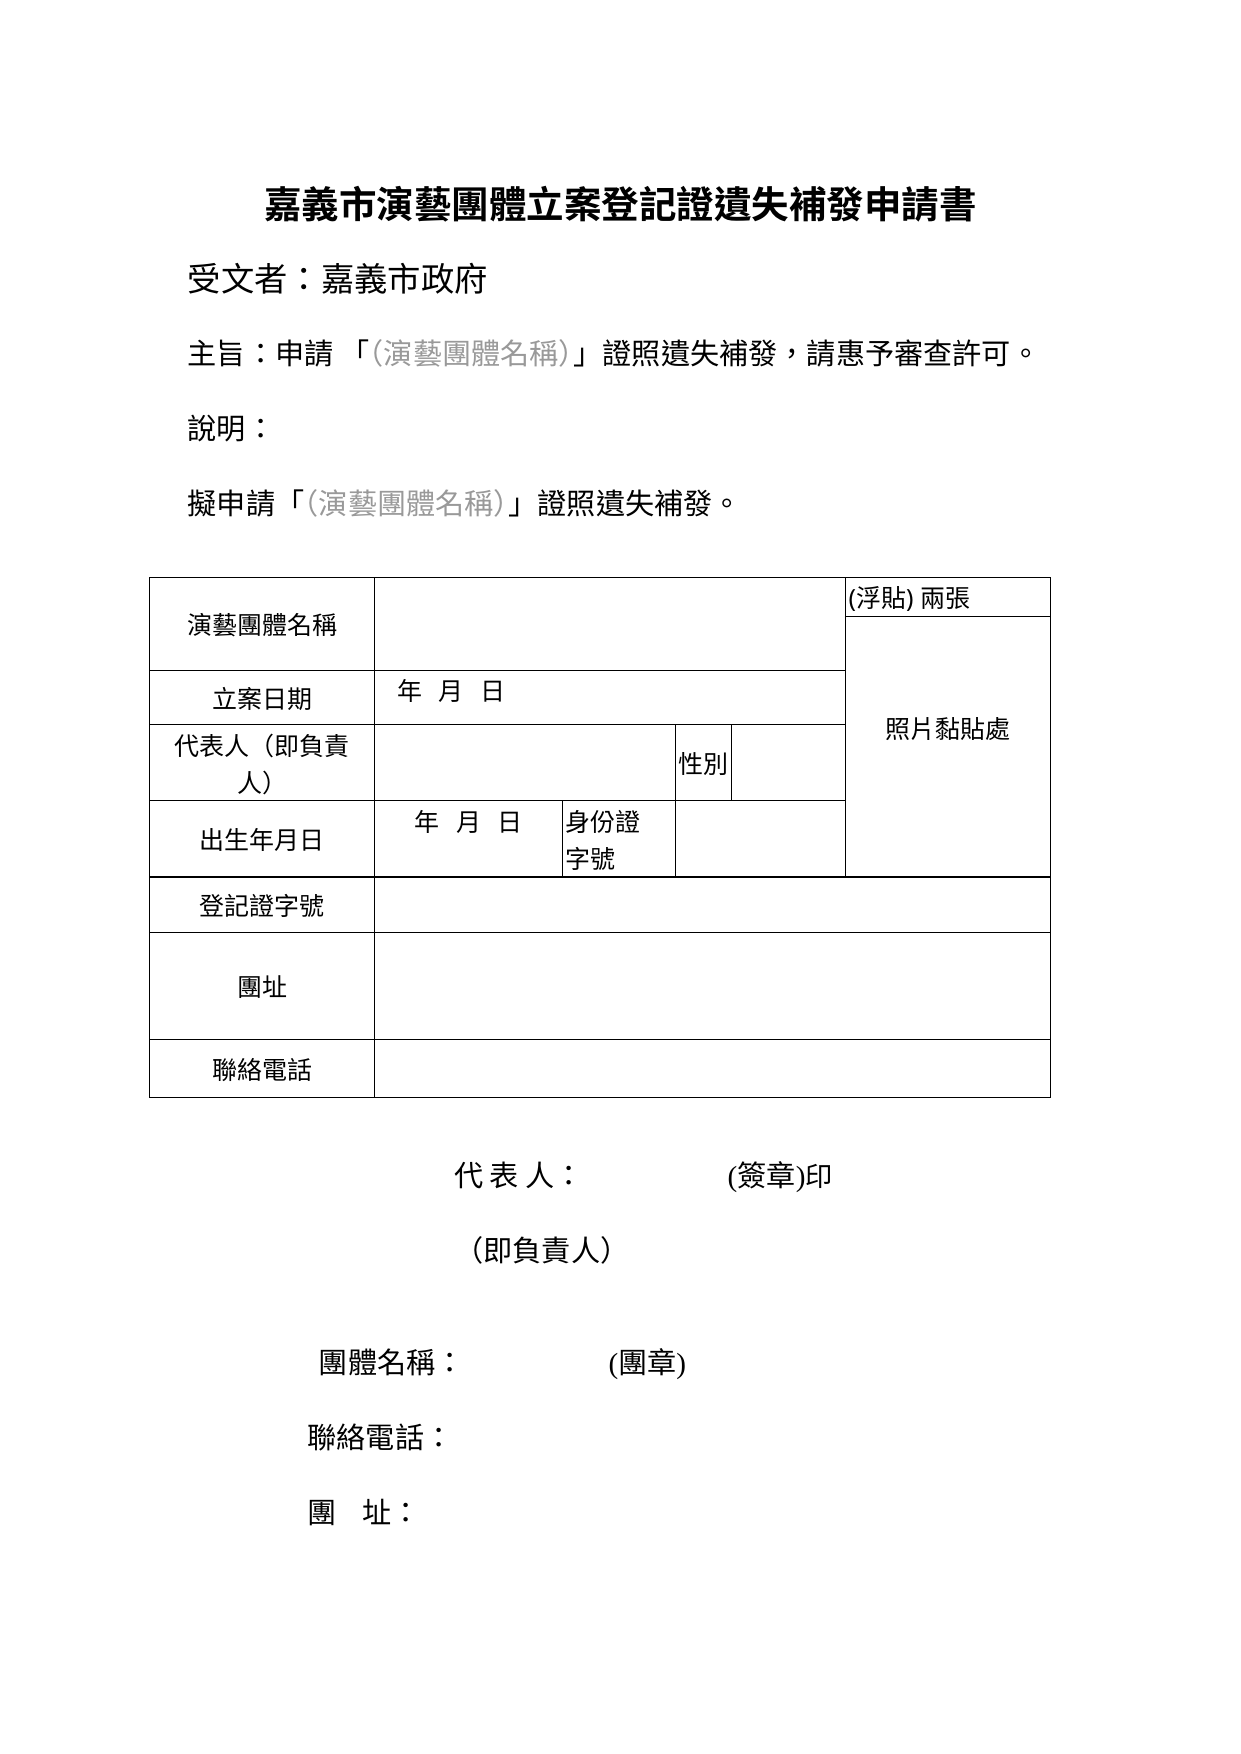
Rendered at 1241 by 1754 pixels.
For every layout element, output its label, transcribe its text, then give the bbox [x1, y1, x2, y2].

text 代 表 人： (簽章)印 [192, 1136, 1053, 1211]
table_cell [375, 1040, 1050, 1097]
text 團 址： [169, 1473, 1053, 1548]
table_cell 聯絡電話 [150, 1040, 374, 1097]
table_cell [676, 801, 845, 876]
text 主旨：申請 「（演藝團體名稱）」證照遺失補發，請惠予審查許可。 [187, 314, 1053, 389]
table_cell 年 月 日 [375, 801, 562, 876]
table_cell [375, 725, 675, 800]
table_header 演藝團體名稱 [150, 578, 374, 669]
table_header (浮貼) 兩張 [846, 578, 1050, 616]
table_cell 代表人（即負責人） [150, 725, 374, 800]
table_cell 立案日期 [150, 671, 374, 724]
text 聯絡電話： [169, 1398, 1053, 1473]
table_header [375, 578, 845, 669]
text 說明： [187, 389, 1053, 464]
table_cell 登記證字號 [150, 878, 374, 932]
text 團體名稱： (團章) [187, 1323, 1053, 1398]
text 受文者：嘉義市政府 [187, 239, 1053, 314]
text 嘉義市演藝團體立案登記證遺失補發申請書 [187, 164, 1053, 239]
text （即負責人） [192, 1211, 1053, 1286]
table_cell 團址 [150, 933, 374, 1039]
table_cell 出生年月日 [150, 801, 374, 876]
table_cell 年 月 日 [375, 671, 845, 724]
table_cell 性別 [676, 725, 731, 800]
text 擬申請「（演藝團體名稱）」證照遺失補發。 [187, 464, 1053, 539]
table_cell [732, 725, 845, 800]
table_cell 照片黏貼處 [846, 617, 1050, 876]
table_cell 身份證 字號 [563, 801, 675, 876]
table_cell [375, 878, 1050, 932]
table_cell [375, 933, 1050, 1039]
